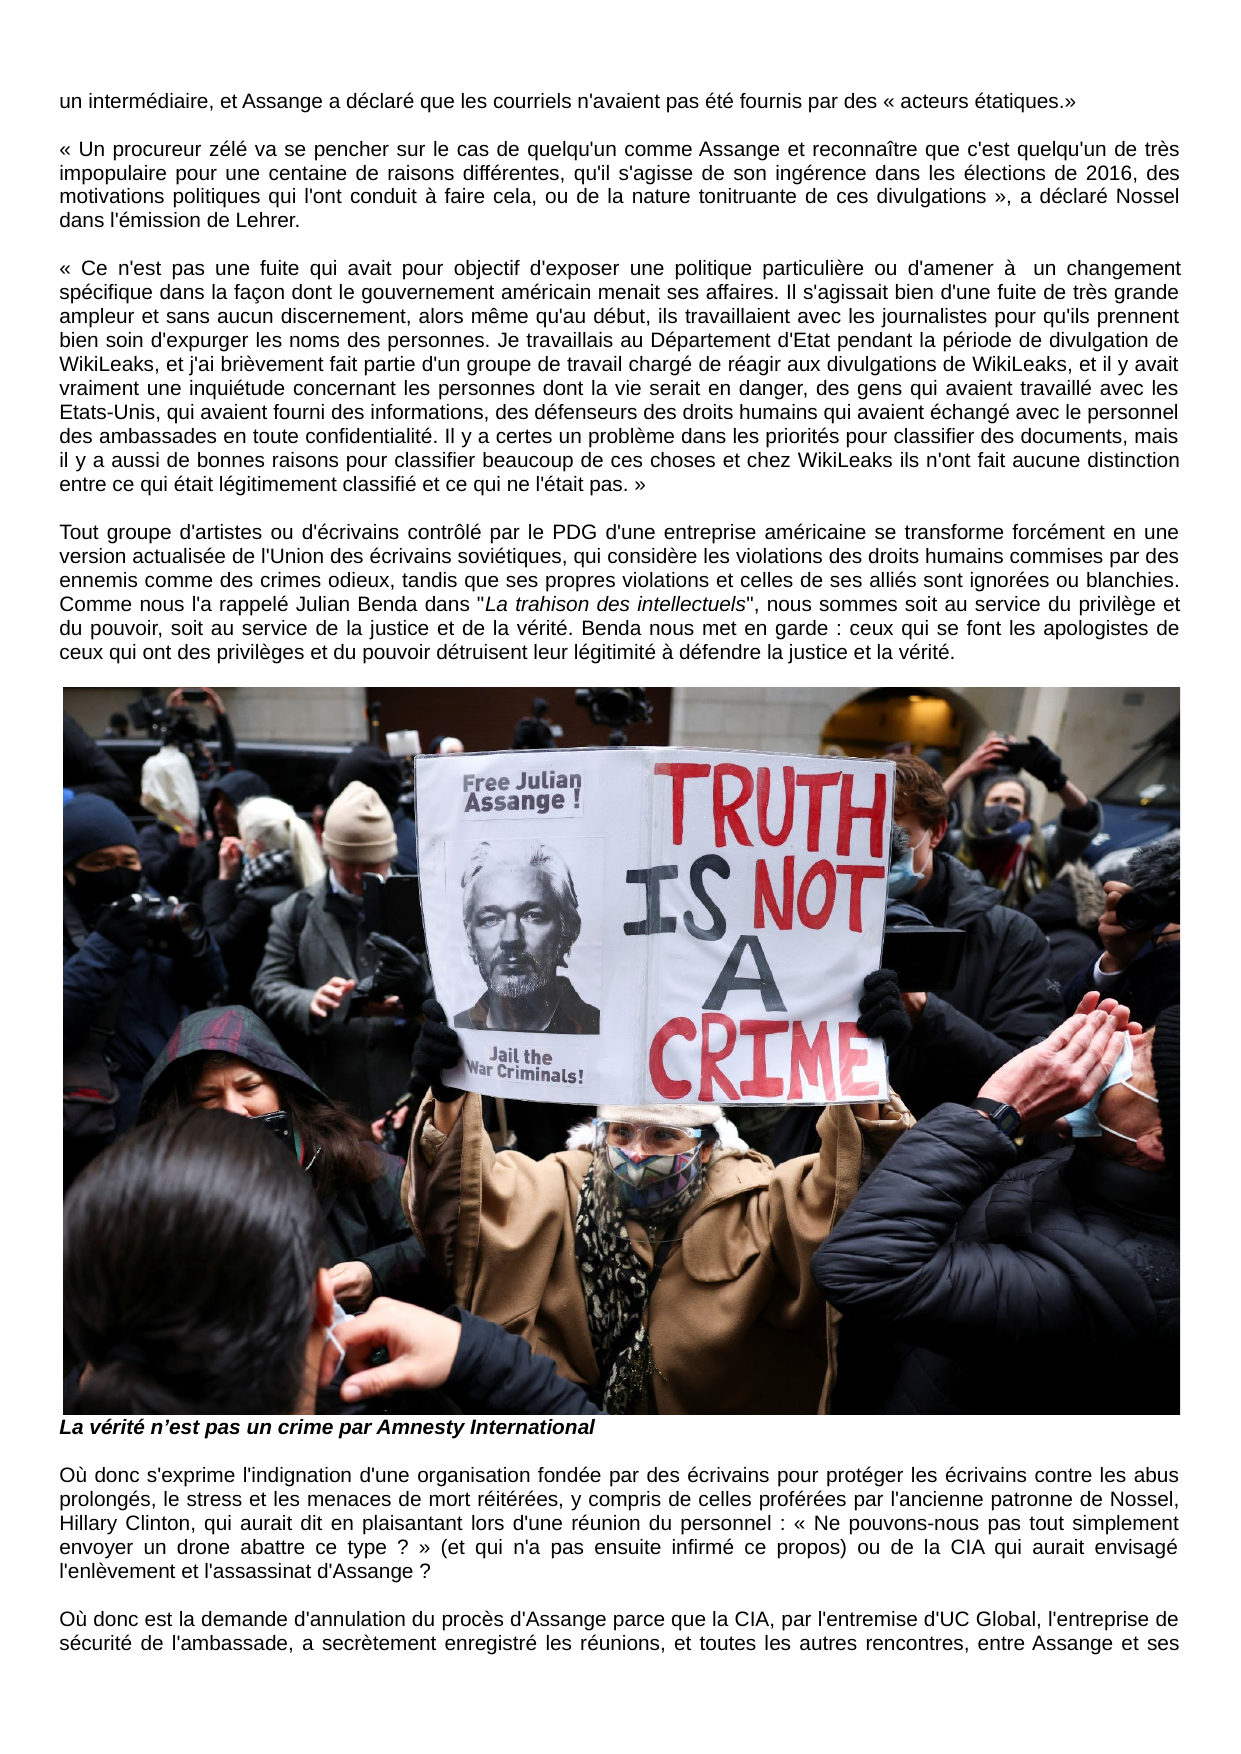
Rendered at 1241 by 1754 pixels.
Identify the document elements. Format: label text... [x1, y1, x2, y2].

text « Un procureur zélé va se pencher sur le cas de quelqu'un comme Assange et reconnaître que c'est quelqu'un de très impopulaire pour une centaine de raisons différentes, qu'il s'agisse de son ingérence dans les élections de 2016, des motivations politiques qui l'ont conduit à faire cela, ou de la nature tonitruante de ces divulgations », a déclaré Nossel dans l'émission de Lehrer. [59, 136, 1181, 232]
text Où donc s'exprime l'indignation d'une organisation fondée par des écrivains pour protéger les écrivains contre les abus prolongés, le stress et les menaces de mort réitérées, y compris de celles proférées par l'ancienne patronne de Nossel, Hillary Clinton, qui aurait dit en plaisantant lors d'une réunion du personnel : « Ne pouvons-nous pas tout simplement envoyer un drone abattre ce type ? » (et qui n'a pas ensuite infirmé ce propos) ou de la CIA qui aurait envisagé l'enlèvement et l'assassinat d'Assange ? [59, 1463, 1181, 1582]
text Où donc est la demande d'annulation du procès d'Assange parce que la CIA, par l'entremise d'UC Global, l'entreprise de sécurité de l'ambassade, a secrètement enregistré les réunions, et toutes les autres rencontres, entre Assange et ses [59, 1606, 1181, 1654]
text Tout groupe d'artistes ou d'écrivains contrôlé par le PDG d'une entreprise américaine se transforme forcément en une version actualisée de l'Union des écrivains soviétiques, qui considère les violations des droits humains commises par des ennemis comme des crimes odieux, tandis que ses propres violations et celles de ses alliés sont ignorées ou blanchies. Comme nous l'a rappelé Julian Benda dans "La trahison des intellectuels", nous sommes soit au service du privilège et du pouvoir, soit au service de la justice et de la vérité. Benda nous met en garde : ceux qui se font les apologistes de ceux qui ont des privilèges et du pouvoir détruisent leur légitimité à défendre la justice et la vérité. [59, 520, 1181, 663]
text un intermédiaire, et Assange a déclaré que les courriels n'avaient pas été fournis par des « acteurs étatiques.» [59, 88, 1181, 112]
text « Ce n'est pas une fuite qui avait pour objectif d'exposer une politique particulière ou d'amener à un changement spécifique dans la façon dont le gouvernement américain menait ses affaires. Il s'agissait bien d'une fuite de très grande ampleur et sans aucun discernement, alors même qu'au début, ils travaillaient avec les journalistes pour qu'ils prennent bien soin d'expurger les noms des personnes. Je travaillais au Département d'Etat pendant la période de divulgation de WikiLeaks, et j'ai brièvement fait partie d'un groupe de travail chargé de réagir aux divulgations de WikiLeaks, et il y avait vraiment une inquiétude concernant les personnes dont la vie serait en danger, des gens qui avaient travaillé avec les Etats-Unis, qui avaient fourni des informations, des défenseurs des droits humains qui avaient échangé avec le personnel des ambassades en toute confidentialité. Il y a certes un problème dans les priorités pour classifier des documents, mais il y a aussi de bonnes raisons pour classifier beaucoup de ces choses et chez WikiLeaks ils n'ont fait aucune distinction entre ce qui était légitimement classifié et ce qui ne l'était pas. » [59, 256, 1181, 496]
picture [63, 687, 1180, 1415]
text La vérité n’est pas un crime par Amnesty International [59, 687, 1181, 1439]
